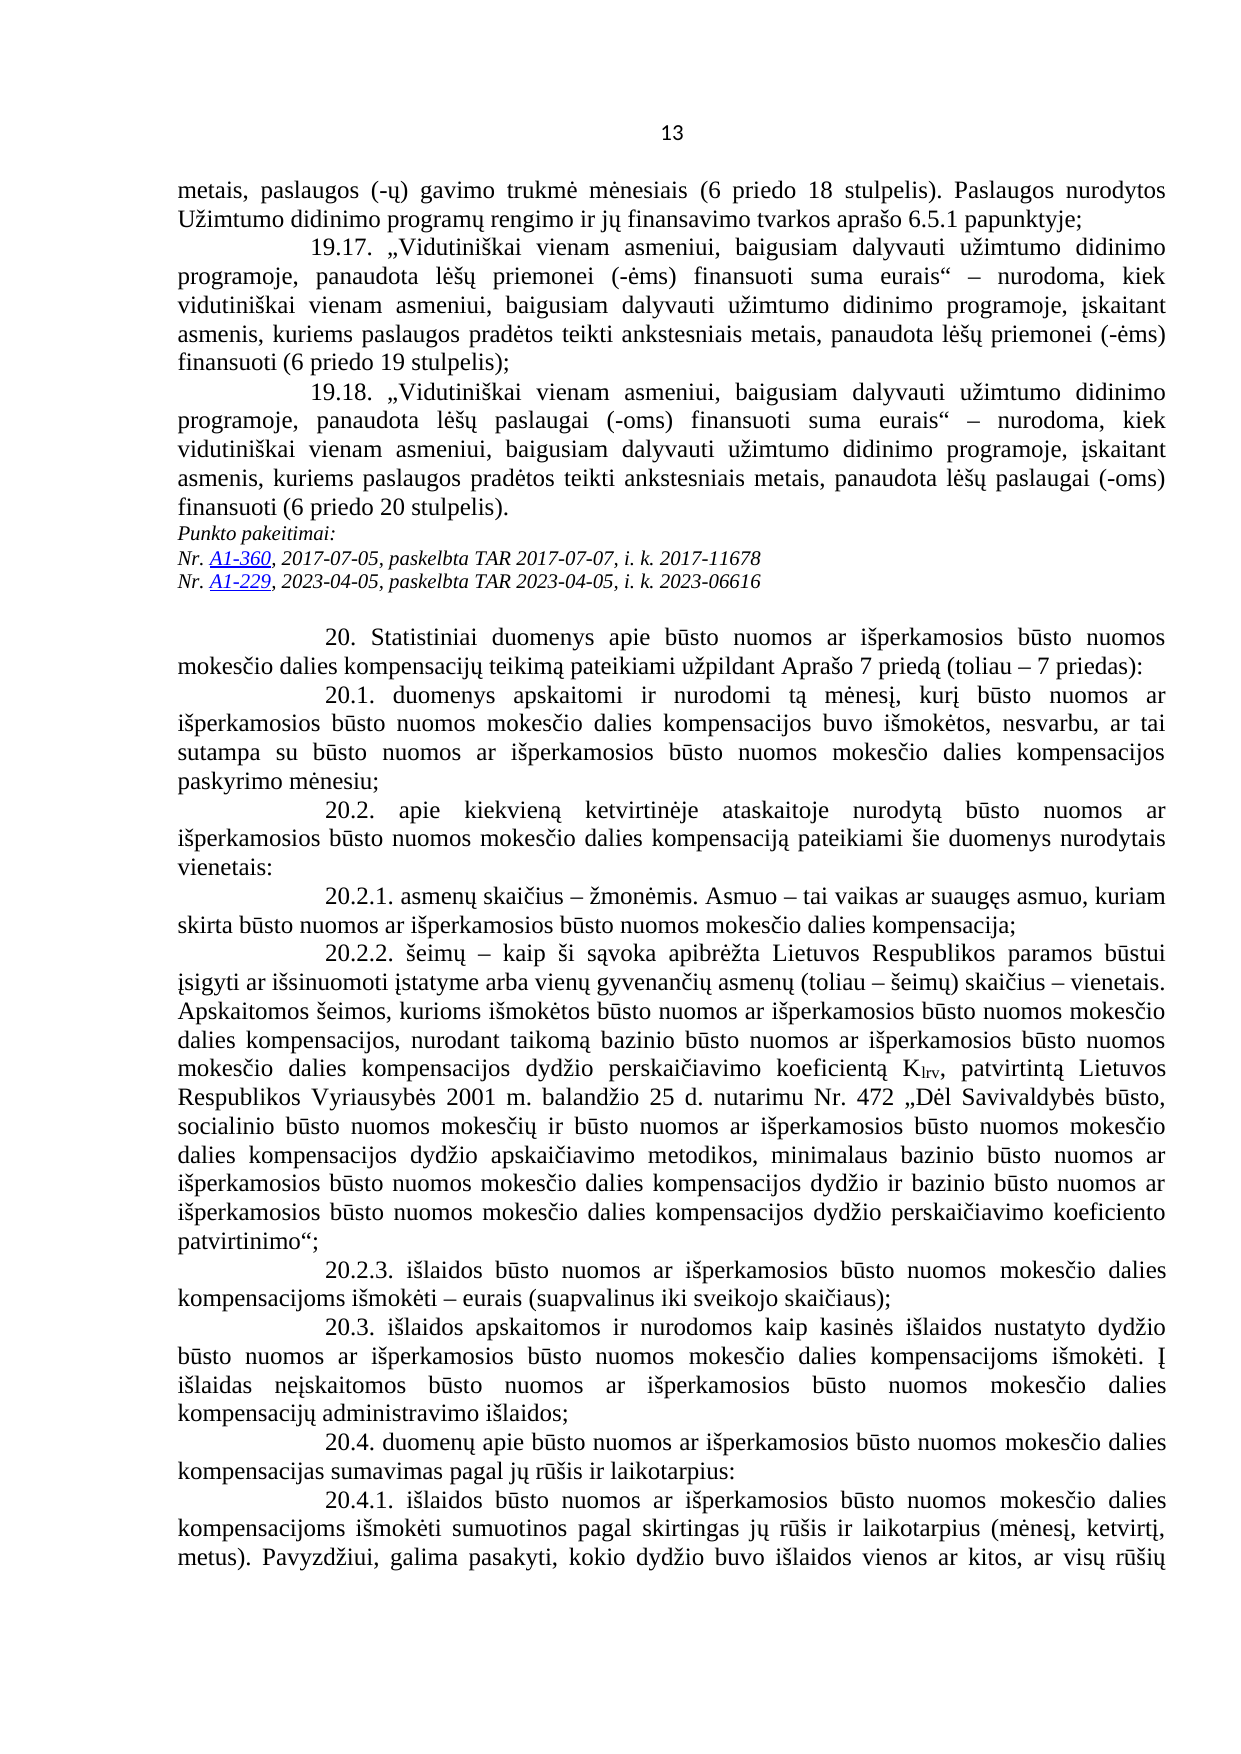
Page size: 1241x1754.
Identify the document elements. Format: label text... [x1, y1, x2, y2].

text 19.18. „Vidutiniškai vienam asmeniui, baigusiam dalyvauti užimtumo didinimo programoje, panaudota lėšų paslaugai (-oms) finansuoti suma eurais“ – nurodoma, kiek vidutiniškai vienam asmeniui, baigusiam dalyvauti užimtumo didinimo programoje, įskaitant asmenis, kuriems paslaugos pradėtos teikti ankstesniais metais, panaudota lėšų paslaugai (-oms) finansuoti (6 priedo 20 stulpelis). [177, 377, 1166, 521]
text 20.2. apie kiekvieną ketvirtinėje ataskaitoje nurodytą būsto nuomos ar išperkamosios būsto nuomos mokesčio dalies kompensaciją pateikiami šie duomenys nurodytais vienetais: [177, 795, 1166, 881]
text 20.2.1. asmenų skaičius – žmonėmis. Asmuo – tai vaikas ar suaugęs asmuo, kuriam skirta būsto nuomos ar išperkamosios būsto nuomos mokesčio dalies kompensacija; [177, 881, 1166, 938]
text metais, paslaugos (-ų) gavimo trukmė mėnesiais (6 priedo 18 stulpelis). Paslaugos nurodytos Užimtumo didinimo programų rengimo ir jų finansavimo tvarkos aprašo 6.5.1 papunktyje; [177, 175, 1166, 232]
text 20.1. duomenys apskaitomi ir nurodomi tą mėnesį, kurį būsto nuomos ar išperkamosios būsto nuomos mokesčio dalies kompensacijos buvo išmokėtos, nesvarbu, ar tai sutampa su būsto nuomos ar išperkamosios būsto nuomos mokesčio dalies kompensacijos paskyrimo mėnesiu; [177, 680, 1166, 795]
text 20.3. išlaidos apskaitomos ir nurodomos kaip kasinės išlaidos nustatyto dydžio būsto nuomos ar išperkamosios būsto nuomos mokesčio dalies kompensacijoms išmokėti. Į išlaidas neįskaitomos būsto nuomos ar išperkamosios būsto nuomos mokesčio dalies kompensacijų administravimo išlaidos; [177, 1312, 1166, 1427]
text Nr. A1-229, 2023-04-05, paskelbta TAR 2023-04-05, i. k. 2023-06616 [177, 569, 1166, 593]
text 19.17. „Vidutiniškai vienam asmeniui, baigusiam dalyvauti užimtumo didinimo programoje, panaudota lėšų priemonei (-ėms) finansuoti suma eurais“ – nurodoma, kiek vidutiniškai vienam asmeniui, baigusiam dalyvauti užimtumo didinimo programoje, įskaitant asmenis, kuriems paslaugos pradėtos teikti ankstesniais metais, panaudota lėšų priemonei (-ėms) finansuoti (6 priedo 19 stulpelis); [177, 232, 1166, 377]
text 20. Statistiniai duomenys apie būsto nuomos ar išperkamosios būsto nuomos mokesčio dalies kompensacijų teikimą pateikiami užpildant Aprašo 7 priedą (toliau – 7 priedas): [177, 622, 1166, 680]
text Nr. A1-360, 2017-07-05, paskelbta TAR 2017-07-07, i. k. 2017-11678 [177, 545, 1166, 569]
text 20.2.2. šeimų – kaip ši sąvoka apibrėžta Lietuvos Respublikos paramos būstui įsigyti ar išsinuomoti įstatyme arba vienų gyvenančių asmenų (toliau – šeimų) skaičius – vienetais. Apskaitomos šeimos, kurioms išmokėtos būsto nuomos ar išperkamosios būsto nuomos mokesčio dalies kompensacijos, nurodant taikomą bazinio būsto nuomos ar išperkamosios būsto nuomos mokesčio dalies kompensacijos dydžio perskaičiavimo koeficientą Klrv, patvirtintą Lietuvos Respublikos Vyriausybės 2001 m. balandžio 25 d. nutarimu Nr. 472 „Dėl Savivaldybės būsto, socialinio būsto nuomos mokesčių ir būsto nuomos ar išperkamosios būsto nuomos mokesčio dalies kompensacijos dydžio apskaičiavimo metodikos, minimalaus bazinio būsto nuomos ar išperkamosios būsto nuomos mokesčio dalies kompensacijos dydžio ir bazinio būsto nuomos ar išperkamosios būsto nuomos mokesčio dalies kompensacijos dydžio perskaičiavimo koeficiento patvirtinimo“; [177, 938, 1166, 1255]
text 20.2.3. išlaidos būsto nuomos ar išperkamosios būsto nuomos mokesčio dalies kompensacijoms išmokėti – eurais (suapvalinus iki sveikojo skaičiaus); [177, 1255, 1166, 1312]
text 20.4. duomenų apie būsto nuomos ar išperkamosios būsto nuomos mokesčio dalies kompensacijas sumavimas pagal jų rūšis ir laikotarpius: [177, 1427, 1166, 1485]
text 20.4.1. išlaidos būsto nuomos ar išperkamosios būsto nuomos mokesčio dalies kompensacijoms išmokėti sumuotinos pagal skirtingas jų rūšis ir laikotarpius (mėnesį, ketvirtį, metus). Pavyzdžiui, galima pasakyti, kokio dydžio buvo išlaidos vienos ar kitos, ar visų rūšių [177, 1485, 1166, 1571]
text Punkto pakeitimai: [177, 521, 1166, 545]
